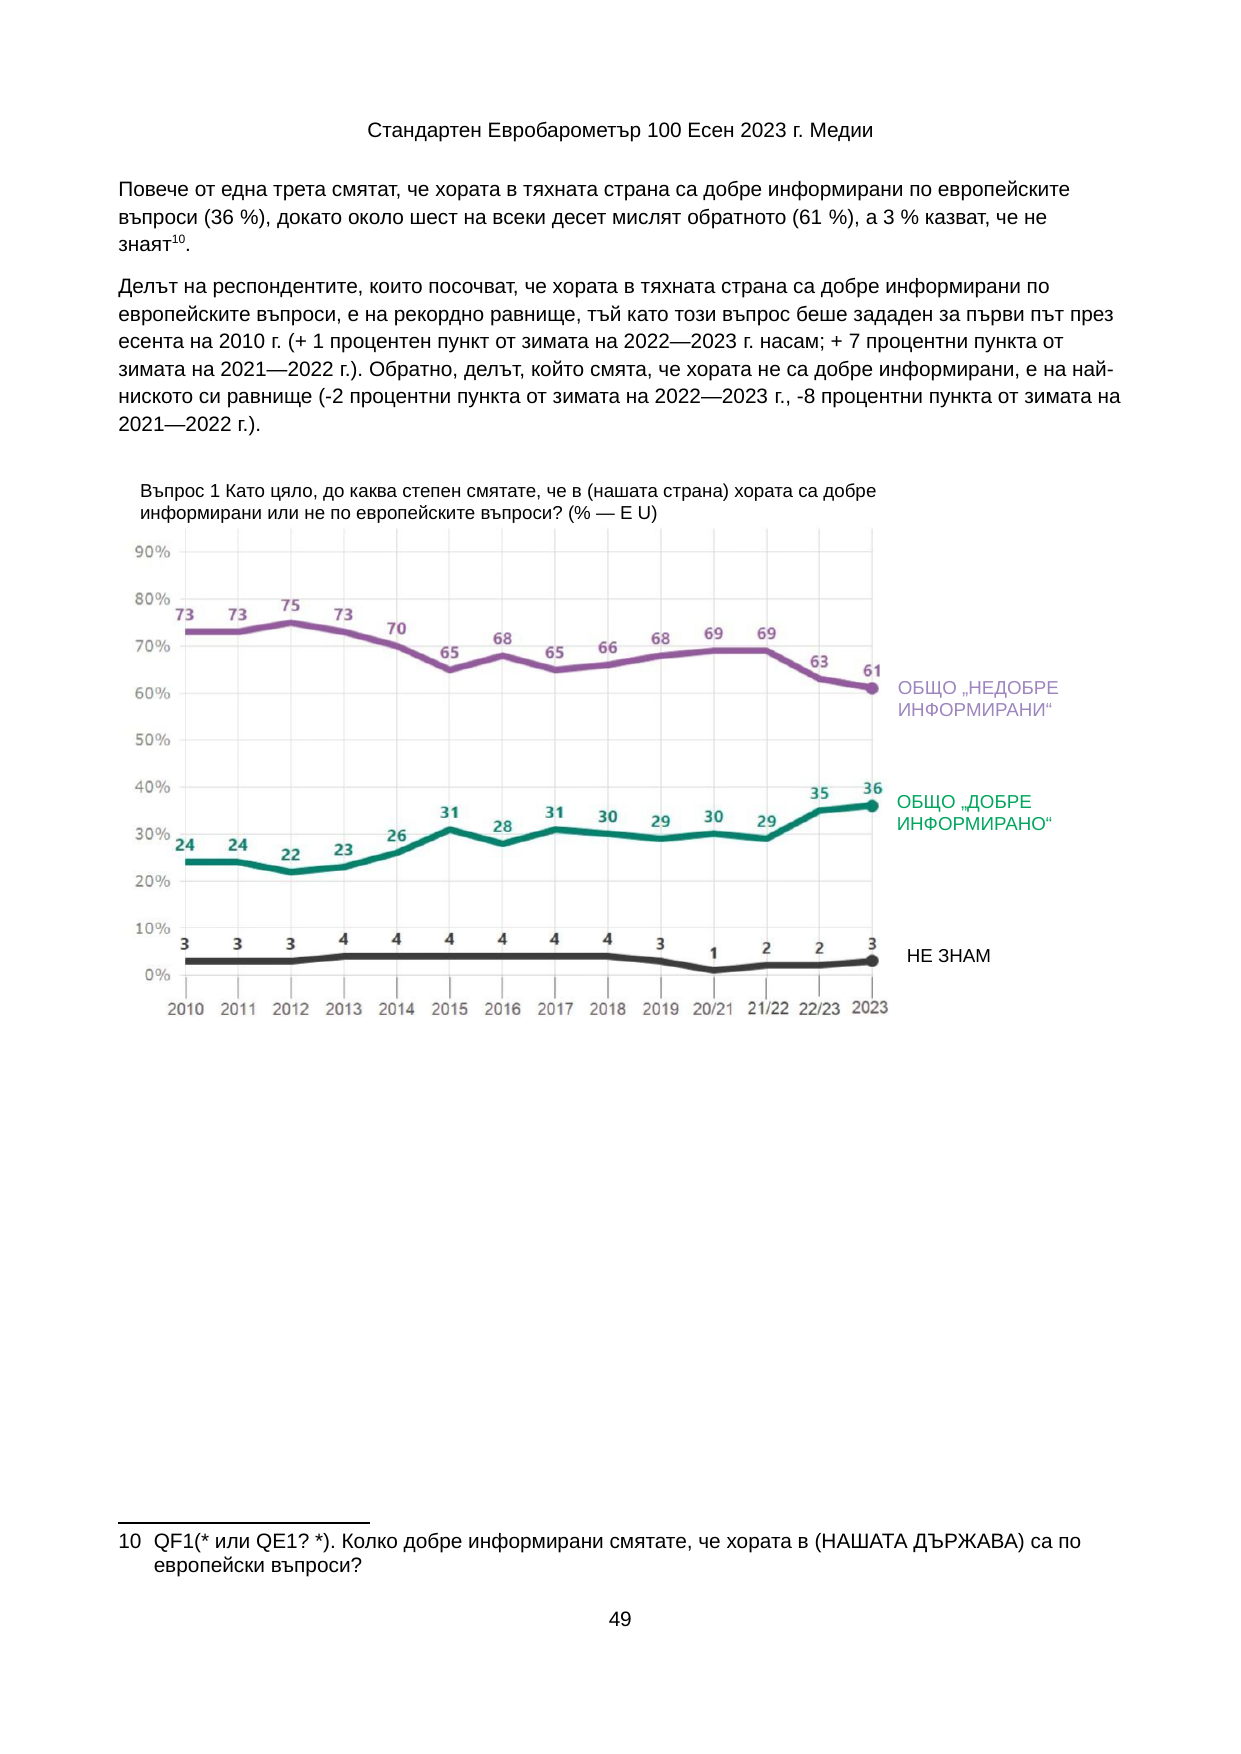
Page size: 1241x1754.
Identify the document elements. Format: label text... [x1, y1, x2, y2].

text Повече от една трета смятат, че хората в тяхната страна са добре информирани по европейските въпроси (36 %), докато около шест на всеки десет мислят обратното (61 %), а 3 % казват, че не знаят. [118, 177, 1122, 256]
text Делът на респондентите, които посочват, че хората в тяхната страна са добре информирани по европейските въпроси, е на рекордно равнище, тъй като този въпрос беше зададен за първи път през есента на 2010 г. (+ 1 процентен пункт от зимата на 2022—2023 г. насам; + 7 процентни пункта от зимата на 2021—2022 г.). Обратно, делът, който смята, че хората не са добре информирани, е на най-ниското си равнище (-2 процентни пункта от зимата на 2022—2023 г., -8 процентни пункта от зимата на 2021—2022 г.). [118, 274, 1122, 436]
picture [118, 524, 889, 1029]
text QF1(* или QE1? *). Колко добре информирани смятате, че хората в (НАШАТА ДЪРЖАВА) са по европейски въпроси? [118, 1529, 1122, 1577]
